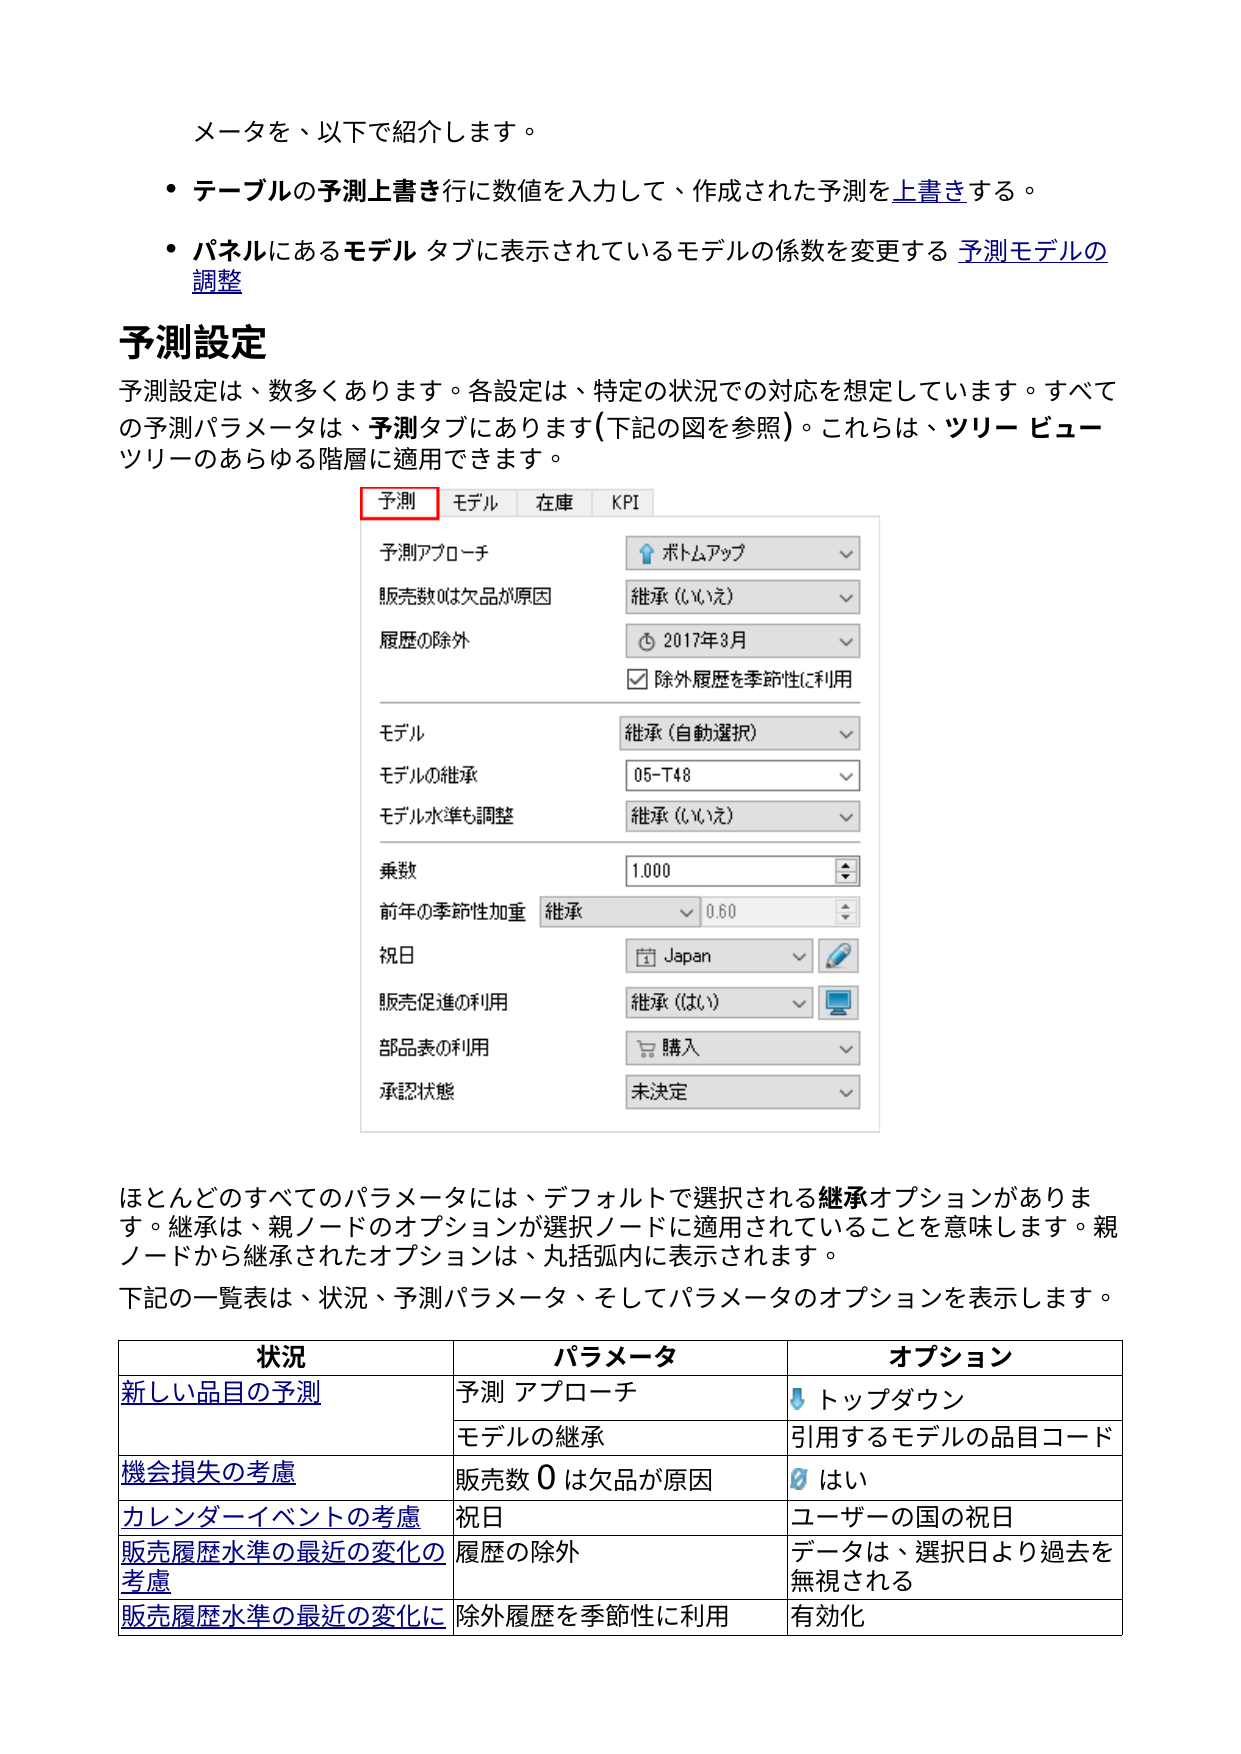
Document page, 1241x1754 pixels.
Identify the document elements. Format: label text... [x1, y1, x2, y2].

list テーブルの予測上書き行に数値を入力して、作成された予測を上書きする。 [177, 177, 1122, 207]
subtitle 予測設定 [118, 321, 1122, 365]
picture [790, 1388, 805, 1410]
table_cell カレンダーイベントの考慮 [119, 1501, 453, 1535]
table_cell 履歴の除外 [454, 1536, 787, 1599]
table_cell 除外履歴を季節性に利用 [454, 1600, 787, 1634]
table_cell 販売数0は欠品が原因 [454, 1456, 787, 1500]
table_cell 販売履歴水準の最近の変化に [119, 1600, 453, 1634]
table_cell ユーザーの国の祝日 [788, 1501, 1122, 1535]
table_header 状況 [119, 1341, 453, 1375]
table_cell 引用するモデルの品目コード [788, 1421, 1122, 1455]
table_cell 予測 アプローチ [454, 1376, 787, 1420]
text 予測設定は、数多くあります。各設定は、特定の状況での対応を想定しています。すべての予測パラメータは、予測タブにあります(下記の図を参照)。これらは、ツリー ビューツリーのあらゆる階層に適用できます。 [118, 377, 1122, 474]
table_cell モデルの継承 [454, 1421, 787, 1455]
table_header パラメータ [454, 1341, 787, 1375]
table_cell 販売履歴水準の最近の変化の考慮 [119, 1536, 453, 1599]
table_cell はい [788, 1456, 1122, 1500]
picture [790, 1468, 808, 1490]
table_cell 有効化 [788, 1600, 1122, 1634]
picture [360, 487, 881, 1133]
list メータを、以下で紹介します。 [177, 118, 1122, 147]
table_cell 機会損失の考慮 [119, 1456, 453, 1500]
text ほとんどのすべてのパラメータには、デフォルトで選択される継承オプションがあります。継承は、親ノードのオプションが選択ノードに適用されていることを意味します。親ノードから継承されたオプションは、丸括弧内に表示されます。 [118, 1184, 1122, 1271]
table_header オプション [788, 1341, 1122, 1375]
table_cell 新しい品目の予測 [119, 1376, 453, 1455]
table_cell 祝日 [454, 1501, 787, 1535]
table_cell データは、選択日より過去を無視される [788, 1536, 1122, 1599]
table_cell トップダウン [788, 1376, 1122, 1420]
text 下記の一覧表は、状況、予測パラメータ、そしてパラメータのオプションを表示します。 [118, 1284, 1122, 1313]
list パネルにあるモデル タブに表示されているモデルの係数を変更する 予測モデルの調整 [177, 237, 1122, 296]
